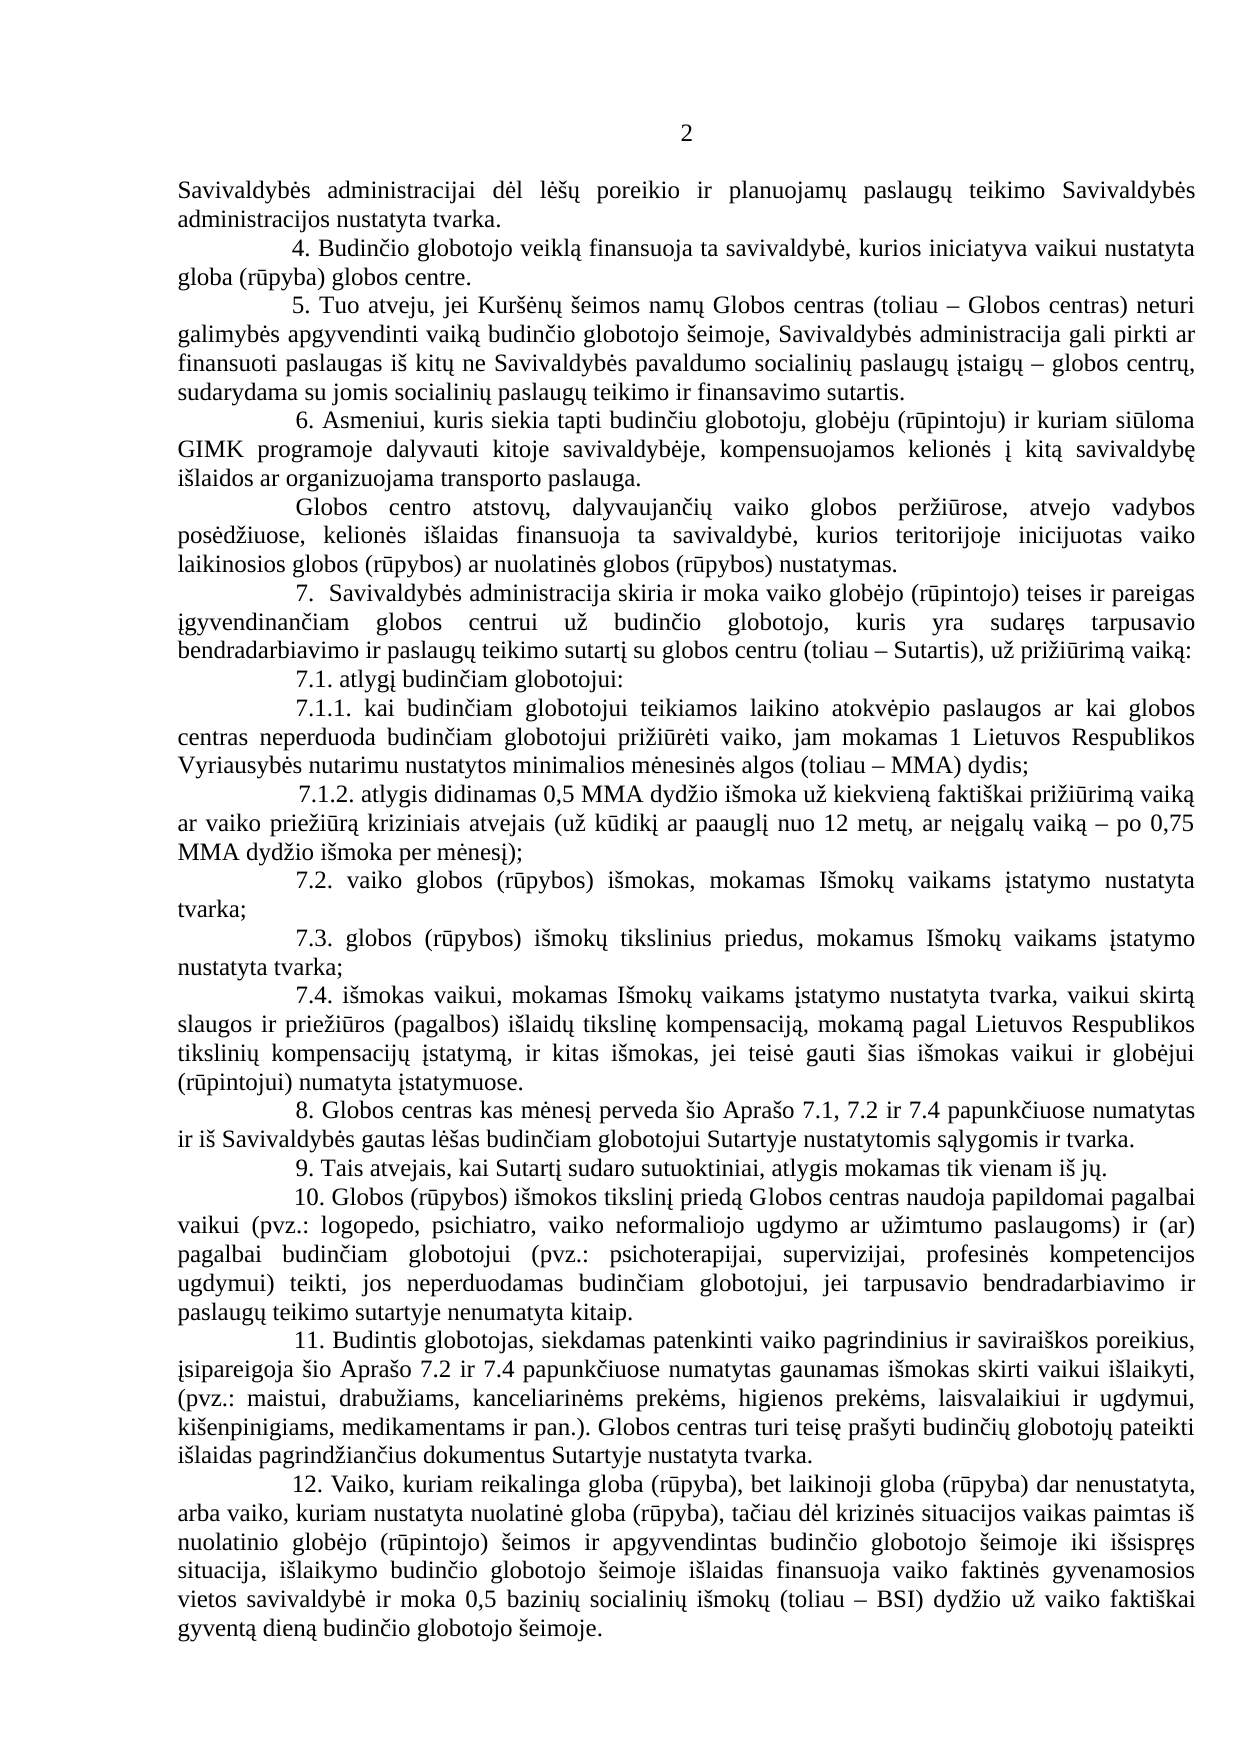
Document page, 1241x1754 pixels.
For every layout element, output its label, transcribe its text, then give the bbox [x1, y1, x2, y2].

text Globos centro atstovų, dalyvaujančių vaiko globos peržiūrose, atvejo vadybos posėdžiuose, kelionės išlaidas finansuoja ta savivaldybė, kurios teritorijoje inicijuotas vaiko laikinosios globos (rūpybos) ar nuolatinės globos (rūpybos) nustatymas. [177, 492, 1196, 578]
text 11. Budintis globotojas, siekdamas patenkinti vaiko pagrindinius ir saviraiškos poreikius, įsipareigoja šio Aprašo 7.2 ir 7.4 papunkčiuose numatytas gaunamas išmokas skirti vaikui išlaikyti, (pvz.: maistui, drabužiams, kanceliarinėms prekėms, higienos prekėms, laisvalaikiui ir ugdymui, kišenpinigiams, medikamentams ir pan.). Globos centras turi teisę prašyti budinčių globotojų pateikti išlaidas pagrindžiančius dokumentus Sutartyje nustatyta tvarka. [177, 1326, 1196, 1469]
text 7.4. išmokas vaikui, mokamas Išmokų vaikams įstatymo nustatyta tvarka, vaikui skirtą slaugos ir priežiūros (pagalbos) išlaidų tikslinę kompensaciją, mokamą pagal Lietuvos Respublikos tikslinių kompensacijų įstatymą, ir kitas išmokas, jei teisė gauti šias išmokas vaikui ir globėjui (rūpintojui) numatyta įstatymuose. [177, 981, 1196, 1096]
text 7.2. vaiko globos (rūpybos) išmokas, mokamas Išmokų vaikams įstatymo nustatyta tvarka; [177, 866, 1196, 923]
text 4. Budinčio globotojo veiklą finansuoja ta savivaldybė, kurios iniciatyva vaikui nustatyta globa (rūpyba) globos centre. [177, 233, 1196, 291]
text 7. Savivaldybės administracija skiria ir moka vaiko globėjo (rūpintojo) teises ir pareigas įgyvendinančiam globos centrui už budinčio globotojo, kuris yra sudaręs tarpusavio bendradarbiavimo ir paslaugų teikimo sutartį su globos centru (toliau – Sutartis), už prižiūrimą vaiką: [177, 578, 1196, 664]
text 10. Globos (rūpybos) išmokos tikslinį priedą Globos centras naudoja papildomai pagalbai vaikui (pvz.: logopedo, psichiatro, vaiko neformaliojo ugdymo ar užimtumo paslaugoms) ir (ar) pagalbai budinčiam globotojui (pvz.: psichoterapijai, supervizijai, profesinės kompetencijos ugdymui) teikti, jos neperduodamas budinčiam globotojui, jei tarpusavio bendradarbiavimo ir paslaugų teikimo sutartyje nenumatyta kitaip. [177, 1182, 1196, 1326]
text 8. Globos centras kas mėnesį perveda šio Aprašo 7.1, 7.2 ir 7.4 papunkčiuose numatytas ir iš Savivaldybės gautas lėšas budinčiam globotojui Sutartyje nustatytomis sąlygomis ir tvarka. [177, 1096, 1196, 1153]
text 12. Vaiko, kuriam reikalinga globa (rūpyba), bet laikinoji globa (rūpyba) dar nenustatyta, arba vaiko, kuriam nustatyta nuolatinė globa (rūpyba), tačiau dėl krizinės situacijos vaikas paimtas iš nuolatinio globėjo (rūpintojo) šeimos ir apgyvendintas budinčio globotojo šeimoje iki išsispręs situacija, išlaikymo budinčio globotojo šeimoje išlaidas finansuoja vaiko faktinės gyvenamosios vietos savivaldybė ir moka 0,5 bazinių socialinių išmokų (toliau – BSI) dydžio už vaiko faktiškai gyventą dieną budinčio globotojo šeimoje. [177, 1469, 1196, 1642]
text 7.1.1. kai budinčiam globotojui teikiamos laikino atokvėpio paslaugos ar kai globos centras neperduoda budinčiam globotojui prižiūrėti vaiko, jam mokamas 1 Lietuvos Respublikos Vyriausybės nutarimu nustatytos minimalios mėnesinės algos (toliau – MMA) dydis; [177, 693, 1196, 779]
text 7.3. globos (rūpybos) išmokų tikslinius priedus, mokamus Išmokų vaikams įstatymo nustatyta tvarka; [177, 923, 1196, 981]
text 7.1. atlygį budinčiam globotojui: [177, 664, 1196, 693]
text 9. Tais atvejais, kai Sutartį sudaro sutuoktiniai, atlygis mokamas tik vienam iš jų. [177, 1153, 1196, 1182]
text 5. Tuo atveju, jei Kuršėnų šeimos namų Globos centras (toliau – Globos centras) neturi galimybės apgyvendinti vaiką budinčio globotojo šeimoje, Savivaldybės administracija gali pirkti ar finansuoti paslaugas iš kitų ne Savivaldybės pavaldumo socialinių paslaugų įstaigų – globos centrų, sudarydama su jomis socialinių paslaugų teikimo ir finansavimo sutartis. [177, 291, 1196, 406]
text 6. Asmeniui, kuris siekia tapti budinčiu globotoju, globėju (rūpintoju) ir kuriam siūloma GIMK programoje dalyvauti kitoje savivaldybėje, kompensuojamos kelionės į kitą savivaldybę išlaidos ar organizuojama transporto paslauga. [177, 406, 1196, 492]
text 7.1.2. atlygis didinamas 0,5 MMA dydžio išmoka už kiekvieną faktiškai prižiūrimą vaiką ar vaiko priežiūrą kriziniais atvejais (už kūdikį ar paauglį nuo 12 metų, ar neįgalų vaiką – po 0,75 MMA dydžio išmoka per mėnesį); [177, 779, 1196, 866]
text Savivaldybės administracijai dėl lėšų poreikio ir planuojamų paslaugų teikimo Savivaldybės administracijos nustatyta tvarka. [177, 176, 1196, 233]
